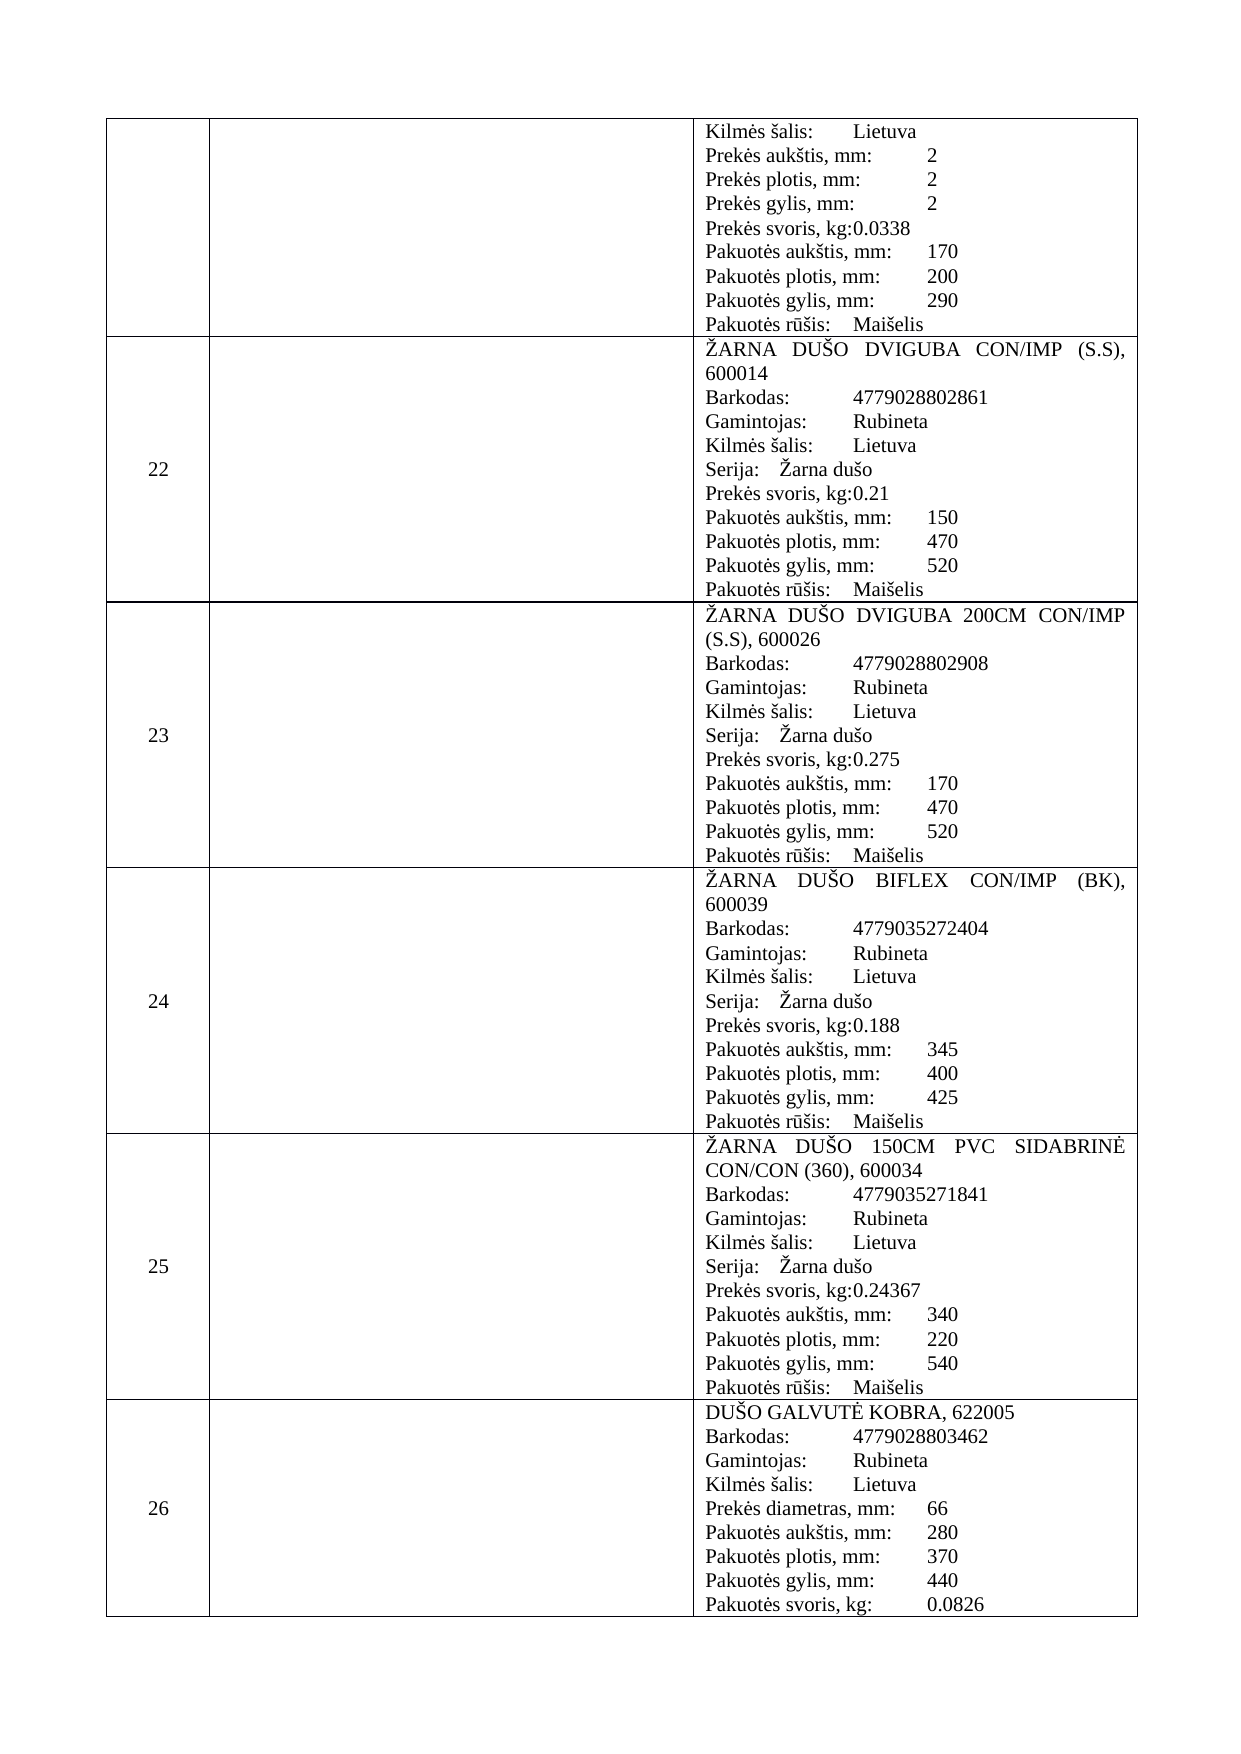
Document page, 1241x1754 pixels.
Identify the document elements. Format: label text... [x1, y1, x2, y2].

table_cell ŽARNA DUŠO DVIGUBA 200CM CON/IMP (S.S), 600026 Barkodas: 4779028802908 Gamintojas: Rubineta Kilmės šalis: Lietuva Serija: Žarna dušo Prekės svoris, kg: 0.275 Pakuotės aukštis, mm: 170 Pakuotės plotis, mm: 470 Pakuotės gylis, mm: 520 Pakuotės rūšis: Maišelis [694, 603, 1137, 867]
table_cell 22 [107, 337, 209, 601]
table_cell [107, 119, 209, 336]
table_cell 24 [107, 868, 209, 1133]
table_cell 26 [107, 1400, 209, 1616]
table_cell [210, 1134, 693, 1399]
table_cell [210, 603, 693, 867]
table_cell 25 [107, 1134, 209, 1399]
table_cell DUŠO GALVUTĖ KOBRA, 622005 Barkodas: 4779028803462 Gamintojas: Rubineta Kilmės šalis: Lietuva Prekės diametras, mm: 66 Pakuotės aukštis, mm: 280 Pakuotės plotis, mm: 370 Pakuotės gylis, mm: 440 Pakuotės svoris, kg: 0.0826 [694, 1400, 1137, 1616]
table_cell ŽARNA DUŠO DVIGUBA CON/IMP (S.S), 600014 Barkodas: 4779028802861 Gamintojas: Rubineta Kilmės šalis: Lietuva Serija: Žarna dušo Prekės svoris, kg: 0.21 Pakuotės aukštis, mm: 150 Pakuotės plotis, mm: 470 Pakuotės gylis, mm: 520 Pakuotės rūšis: Maišelis [694, 337, 1137, 601]
table_cell [210, 868, 693, 1133]
table_cell ŽARNA DUŠO BIFLEX CON/IMP (BK), 600039 Barkodas: 4779035272404 Gamintojas: Rubineta Kilmės šalis: Lietuva Serija: Žarna dušo Prekės svoris, kg: 0.188 Pakuotės aukštis, mm: 345 Pakuotės plotis, mm: 400 Pakuotės gylis, mm: 425 Pakuotės rūšis: Maišelis [694, 868, 1137, 1133]
table_cell Kilmės šalis: Lietuva Prekės aukštis, mm: 2 Prekės plotis, mm: 2 Prekės gylis, mm: 2 Prekės svoris, kg: 0.0338 Pakuotės aukštis, mm: 170 Pakuotės plotis, mm: 200 Pakuotės gylis, mm: 290 Pakuotės rūšis: Maišelis [694, 119, 1137, 336]
table_cell 23 [107, 603, 209, 867]
table_cell ŽARNA DUŠO 150CM PVC SIDABRINĖ CON/CON (360), 600034 Barkodas: 4779035271841 Gamintojas: Rubineta Kilmės šalis: Lietuva Serija: Žarna dušo Prekės svoris, kg: 0.24367 Pakuotės aukštis, mm: 340 Pakuotės plotis, mm: 220 Pakuotės gylis, mm: 540 Pakuotės rūšis: Maišelis [694, 1134, 1137, 1399]
table_cell [210, 1400, 693, 1616]
table_cell [210, 337, 693, 601]
table_cell [210, 119, 693, 336]
